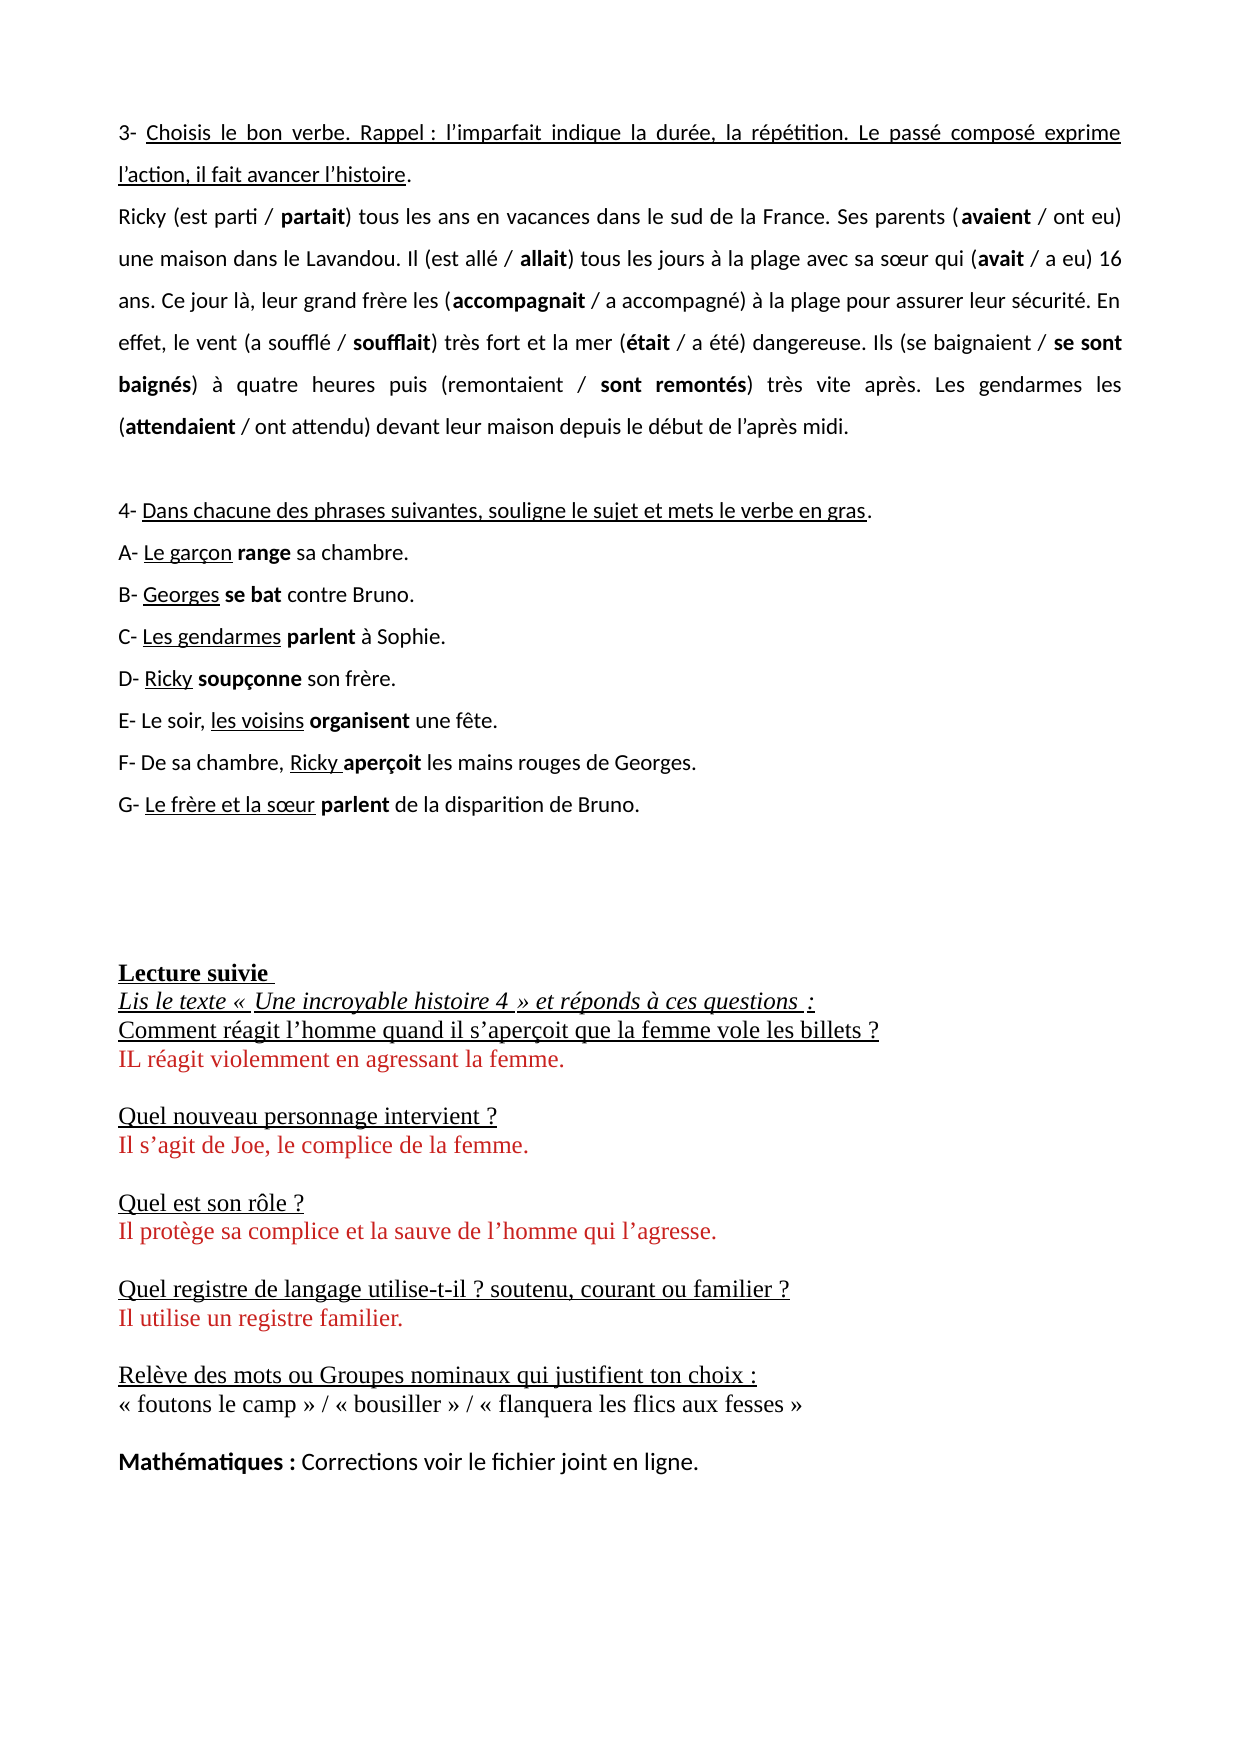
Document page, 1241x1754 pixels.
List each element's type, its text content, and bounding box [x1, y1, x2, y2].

text F- De sa chambre, Ricky aperçoit les mains rouges de Georges. [118, 748, 1122, 776]
text Il s’agit de Joe, le complice de la femme. [118, 1130, 1122, 1159]
text A- Le garçon range sa chambre. [118, 538, 1122, 566]
text Ricky (est parti / partait) tous les ans en vacances dans le sud de la France. Ses parents (avaient / ont eu) une maison dans le Lavandou. Il (est allé / allait) tous les jours à la plage avec sa sœur qui (avait / a eu) 16 ans. Ce jour là, leur grand frère les (accompagnait / a accompagné) à la plage pour assurer leur sécurité. En effet, le vent (a soufflé / soufflait) très fort et la mer (était / a été) dangereuse. Ils (se baignaient / se sont baignés) à quatre heures puis (remontaient / sont remontés) très vite après. Les gendarmes les (attendaient / ont attendu) devant leur maison depuis le début de l’après midi. [118, 202, 1122, 440]
text E- Le soir, les voisins organisent une fête. [118, 706, 1122, 734]
text Il utilise un registre familier. [118, 1303, 1122, 1331]
text C- Les gendarmes parlent à Sophie. [118, 622, 1122, 650]
text Quel est son rôle ? [118, 1188, 1122, 1216]
text Lis le texte « Une incroyable histoire 4 » et réponds à ces questions : [118, 986, 1122, 1015]
text G- Le frère et la sœur parlent de la disparition de Bruno. [118, 790, 1122, 818]
text B- Georges se bat contre Bruno. [118, 580, 1122, 608]
text Relève des mots ou Groupes nominaux qui justifient ton choix : [118, 1360, 1122, 1389]
text Quel nouveau personnage intervient ? [118, 1101, 1122, 1130]
text D- Ricky soupçonne son frère. [118, 664, 1122, 692]
text Quel registre de langage utilise-t-il ? soutenu, courant ou familier ? [118, 1274, 1122, 1303]
text Mathématiques : Corrections voir le fichier joint en ligne. [118, 1446, 1122, 1477]
text Lecture suivie [118, 958, 1122, 986]
text 4- Dans chacune des phrases suivantes, souligne le sujet et mets le verbe en gras. [118, 496, 1122, 524]
text 3- Choisis le bon verbe. Rappel : l’imparfait indique la durée, la répétition. Le passé composé exprime l’action, il fait avancer l’histoire. [118, 118, 1122, 188]
text IL réagit violemment en agressant la femme. [118, 1044, 1122, 1073]
text Comment réagit l’homme quand il s’aperçoit que la femme vole les billets ? [118, 1015, 1122, 1044]
text « foutons le camp » / « bousiller » / « flanquera les flics aux fesses » [118, 1389, 1122, 1418]
text Il protège sa complice et la sauve de l’homme qui l’agresse. [118, 1216, 1122, 1245]
